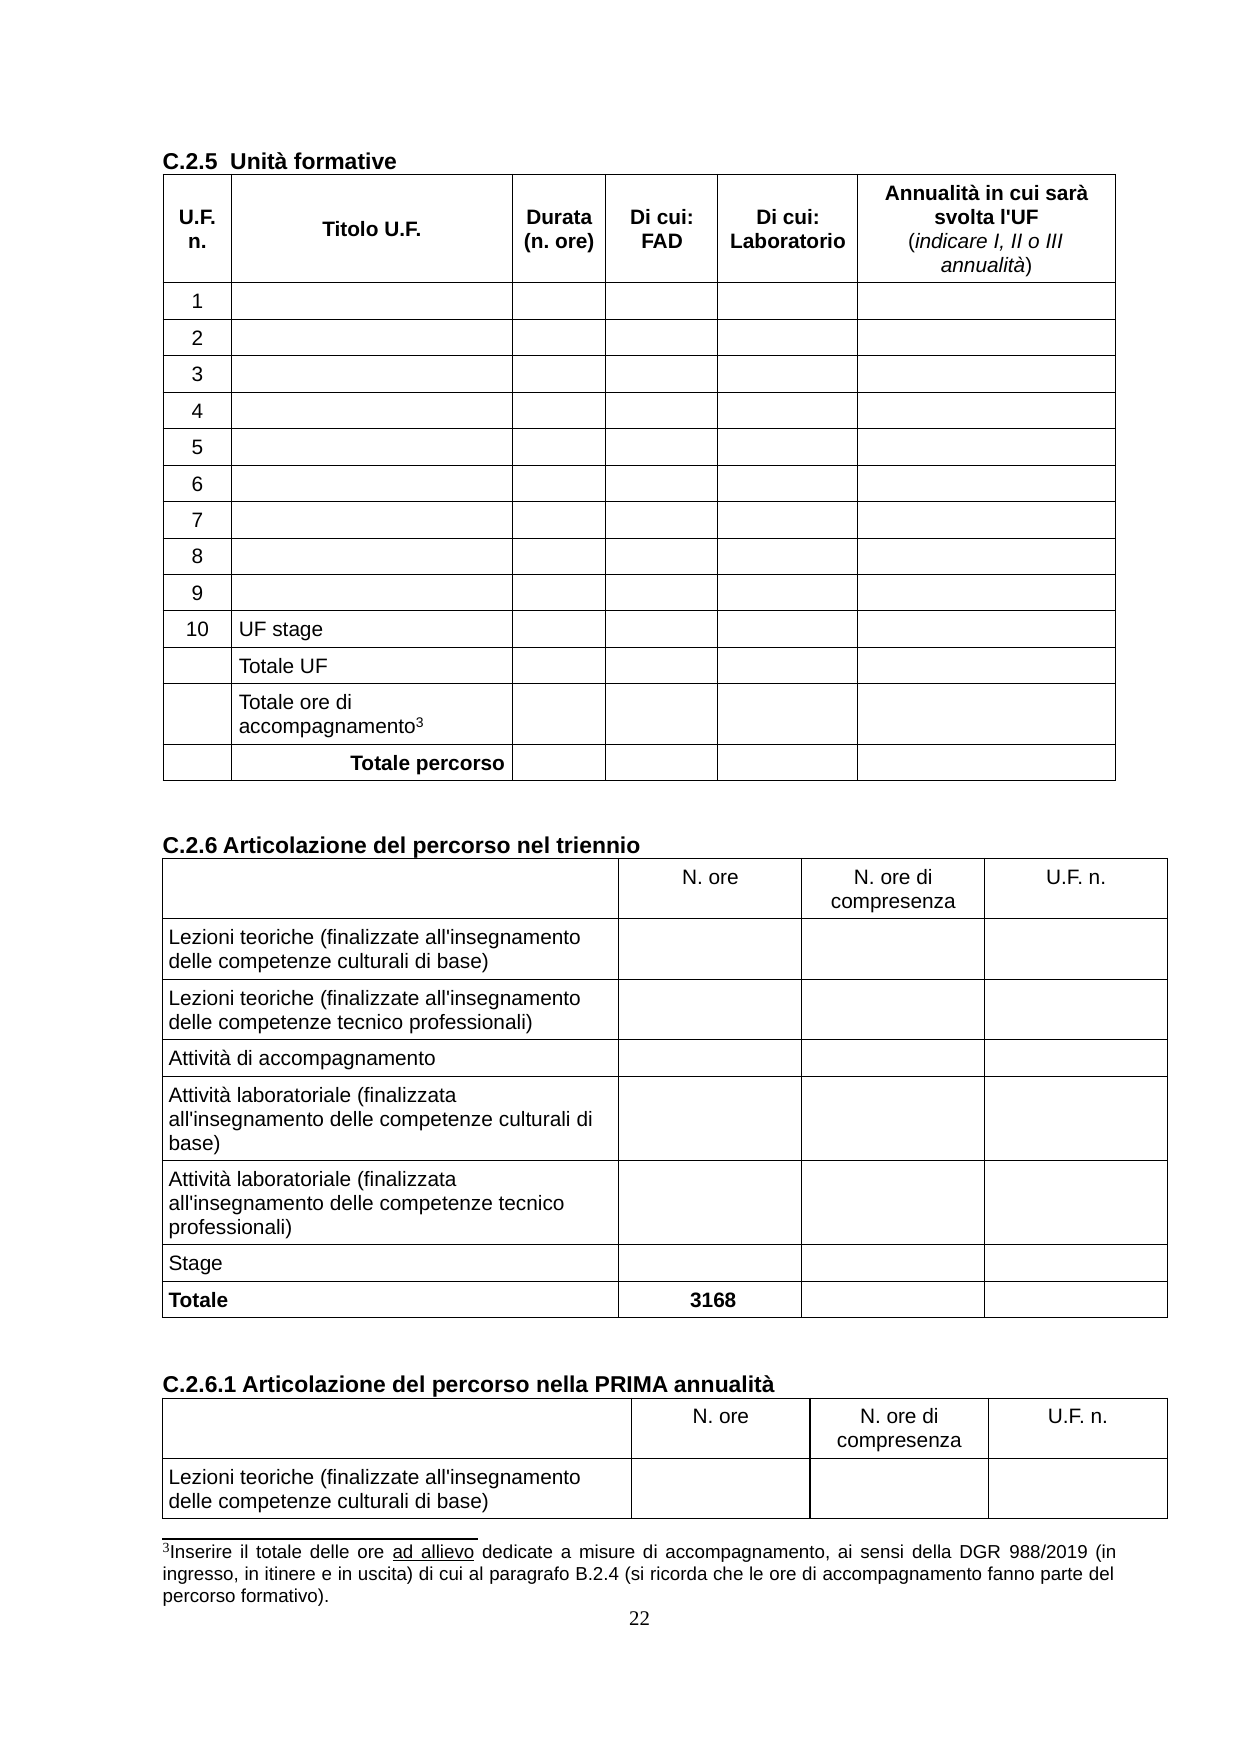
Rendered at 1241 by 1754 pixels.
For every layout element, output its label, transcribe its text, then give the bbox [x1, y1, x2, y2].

text C.2.5 Unità formative [162, 148, 1116, 174]
table_cell [985, 1245, 1167, 1281]
table_cell [858, 393, 1115, 428]
table_header Di cui: Laboratorio [718, 175, 857, 282]
table_header N. ore di compresenza [802, 859, 984, 918]
table_cell [513, 393, 605, 428]
table_cell [985, 919, 1167, 979]
table_cell [858, 745, 1115, 780]
table_cell [606, 648, 717, 683]
table_header [163, 859, 618, 918]
table_cell 3 [164, 356, 231, 392]
table_cell [985, 980, 1167, 1039]
table_cell [606, 611, 717, 647]
table_cell [513, 611, 605, 647]
table_cell [858, 356, 1115, 392]
table_cell Totale [163, 1282, 618, 1317]
table_cell [802, 919, 984, 979]
table_cell [232, 575, 512, 610]
table_cell [513, 356, 605, 392]
table_cell [718, 611, 857, 647]
table_cell 7 [164, 502, 231, 537]
table_cell [232, 466, 512, 501]
table_cell 5 [164, 429, 231, 464]
table_cell [619, 1077, 801, 1160]
table_cell [606, 320, 717, 355]
table_header U.F. n. [164, 175, 231, 282]
table_cell [232, 429, 512, 464]
table_cell 8 [164, 539, 231, 574]
text C.2.6.1 Articolazione del percorso nella PRIMA annualità [162, 1371, 1116, 1397]
table_cell [985, 1077, 1167, 1160]
table_cell [232, 539, 512, 574]
table_cell [718, 575, 857, 610]
table_cell 6 [164, 466, 231, 501]
table_cell Lezioni teoriche (finalizzate all'insegnamento delle competenze culturali di base) [163, 919, 618, 979]
table_cell [802, 1040, 984, 1076]
table_cell [513, 648, 605, 683]
table_cell [513, 320, 605, 355]
table_header N. ore [632, 1399, 809, 1458]
table_cell [513, 466, 605, 501]
table_cell [858, 539, 1115, 574]
table_cell [164, 684, 231, 744]
table_cell Attività di accompagnamento [163, 1040, 618, 1076]
table_header Annualità in cui sarà svolta l'UF (indicare I, II o III annualità) [858, 175, 1115, 282]
table_cell [858, 502, 1115, 537]
table_cell [718, 356, 857, 392]
table_cell [858, 466, 1115, 501]
table_cell [802, 1077, 984, 1160]
table_cell [985, 1161, 1167, 1244]
table_header N. ore di compresenza [811, 1399, 988, 1458]
table_cell UF stage [232, 611, 512, 647]
table_cell [718, 684, 857, 744]
table_cell [513, 539, 605, 574]
table_cell Lezioni teoriche (finalizzate all'insegnamento delle competenze culturali di base) [163, 1459, 631, 1518]
table_cell [513, 502, 605, 537]
table_cell 3168 [619, 1282, 801, 1317]
table_cell [232, 502, 512, 537]
table_cell Stage [163, 1245, 618, 1281]
table_cell [513, 745, 605, 780]
table_cell [802, 1282, 984, 1317]
table_cell [606, 539, 717, 574]
table_cell [718, 539, 857, 574]
table_cell [858, 648, 1115, 683]
table_header U.F. n. [989, 1399, 1167, 1458]
table_cell [858, 320, 1115, 355]
table_cell [606, 429, 717, 464]
text C.2.6 Articolazione del percorso nel triennio [162, 832, 1116, 858]
table_header U.F. n. [985, 859, 1167, 918]
table_cell [718, 502, 857, 537]
table_header Titolo U.F. [232, 175, 512, 282]
table_cell [718, 393, 857, 428]
table_cell [619, 1161, 801, 1244]
table_cell [858, 575, 1115, 610]
table_cell [513, 283, 605, 319]
table_cell 1 [164, 283, 231, 319]
table_cell [858, 611, 1115, 647]
table_cell 10 [164, 611, 231, 647]
table_cell [606, 684, 717, 744]
table_cell [232, 393, 512, 428]
table_cell [619, 1040, 801, 1076]
table_cell [606, 356, 717, 392]
table_cell [619, 919, 801, 979]
table_cell [718, 320, 857, 355]
table_cell [718, 466, 857, 501]
table_cell [606, 745, 717, 780]
table_cell Attività laboratoriale (finalizzata all'insegnamento delle competenze culturali di base) [163, 1077, 618, 1160]
table_cell [811, 1459, 988, 1518]
table_cell [513, 684, 605, 744]
table_cell [802, 1245, 984, 1281]
table_header Di cui: FAD [606, 175, 717, 282]
table_header Durata (n. ore) [513, 175, 605, 282]
table_cell Attività laboratoriale (finalizzata all'insegnamento delle competenze tecnico professionali) [163, 1161, 618, 1244]
table_cell Totale ore di accompagnamento [232, 684, 512, 744]
table_cell [632, 1459, 809, 1518]
table_cell [606, 466, 717, 501]
table_cell 9 [164, 575, 231, 610]
table_cell [858, 283, 1115, 319]
table_cell [619, 1245, 801, 1281]
table_cell Totale percorso [232, 745, 512, 780]
table_cell 2 [164, 320, 231, 355]
table_cell [718, 745, 857, 780]
table_cell [985, 1282, 1167, 1317]
table_cell [513, 429, 605, 464]
table_cell [164, 648, 231, 683]
table_cell [164, 745, 231, 780]
table_header N. ore [619, 859, 801, 918]
table_header [163, 1399, 631, 1458]
table_cell [606, 502, 717, 537]
table_cell Totale UF [232, 648, 512, 683]
table_cell [606, 393, 717, 428]
table_cell [718, 283, 857, 319]
table_cell [718, 429, 857, 464]
table_cell [232, 320, 512, 355]
table_cell [858, 429, 1115, 464]
table_cell [802, 980, 984, 1039]
table_cell [232, 356, 512, 392]
table_cell 4 [164, 393, 231, 428]
table_cell [619, 980, 801, 1039]
table_cell [606, 575, 717, 610]
table_cell [858, 684, 1115, 744]
table_cell [802, 1161, 984, 1244]
table_cell [513, 575, 605, 610]
table_cell [232, 283, 512, 319]
table_cell [989, 1459, 1167, 1518]
table_cell [718, 648, 857, 683]
table_cell [606, 283, 717, 319]
table_cell Lezioni teoriche (finalizzate all'insegnamento delle competenze tecnico professionali) [163, 980, 618, 1039]
table_cell [985, 1040, 1167, 1076]
